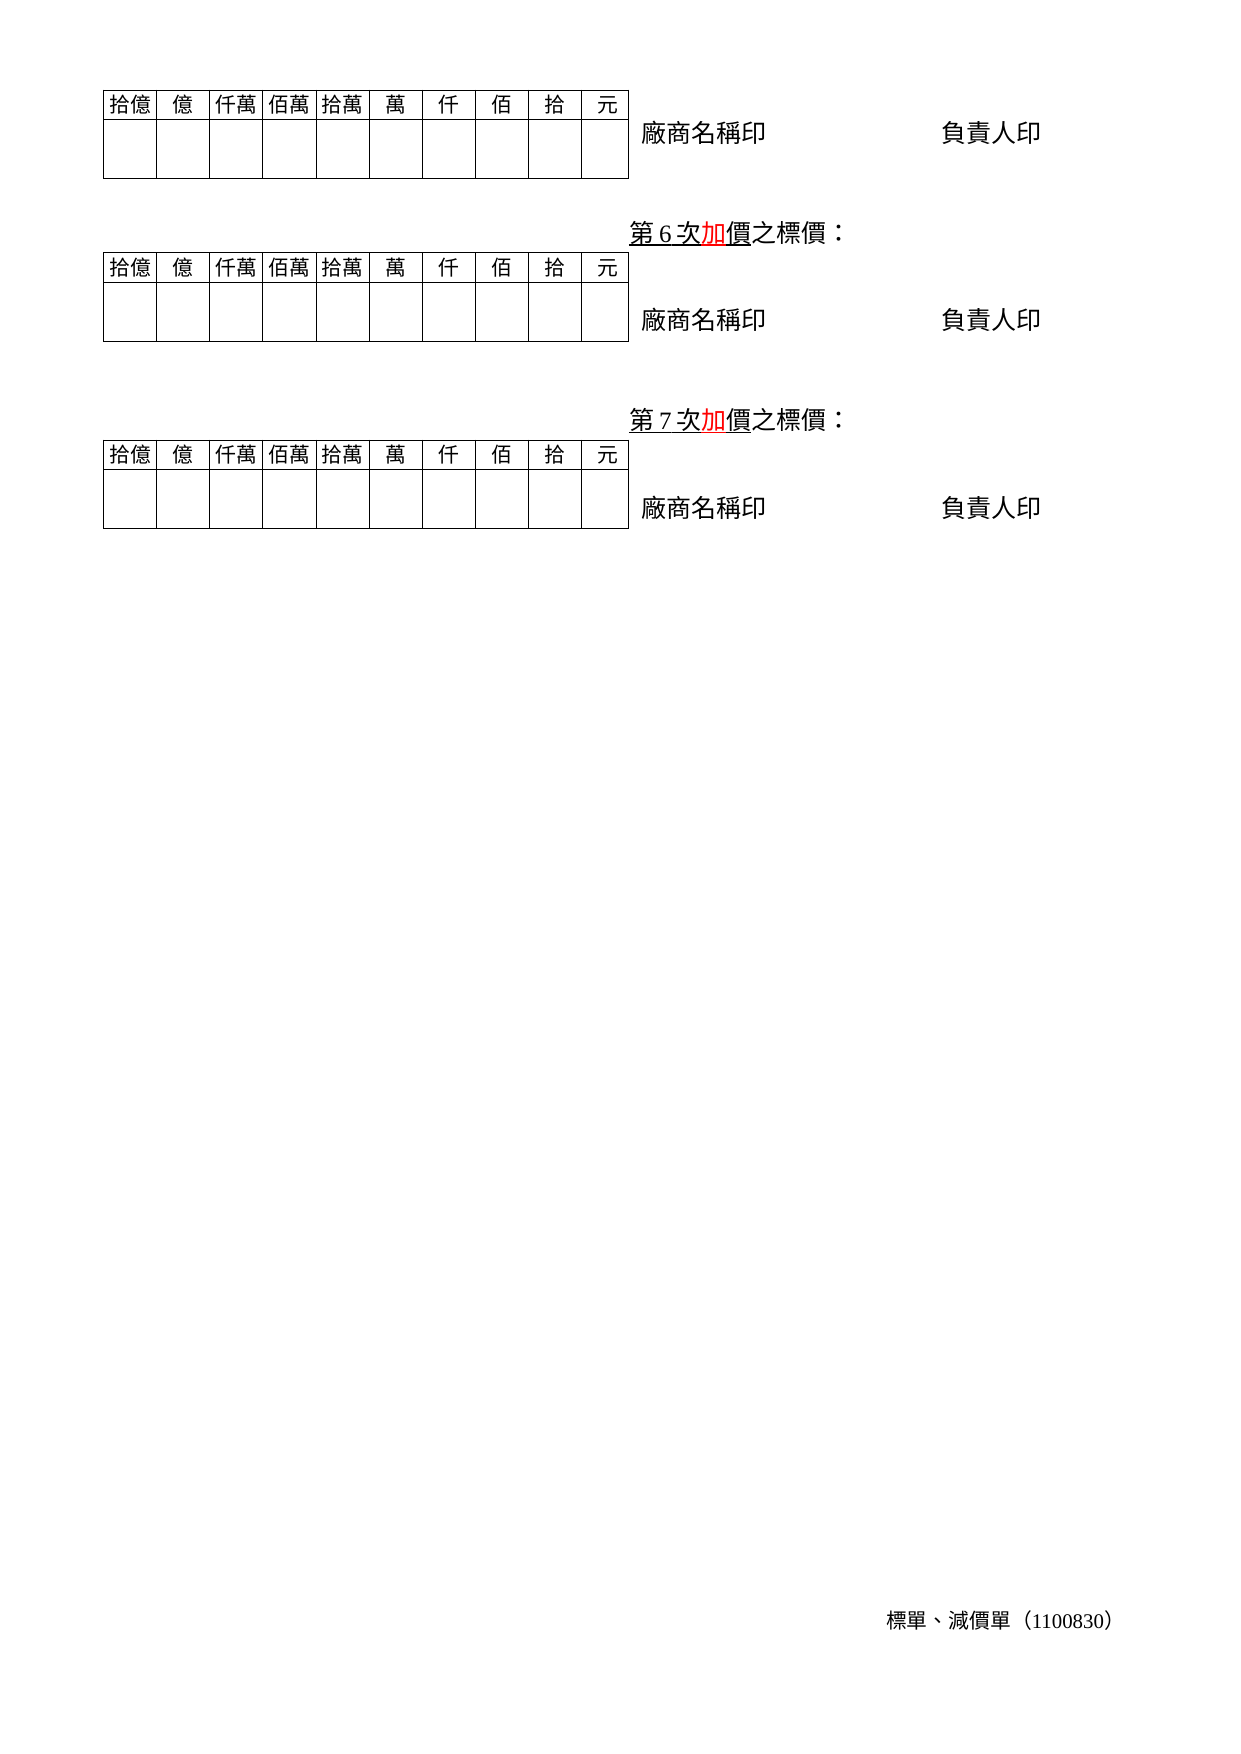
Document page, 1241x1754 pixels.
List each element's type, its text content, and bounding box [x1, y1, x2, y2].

table_header 仟萬 [210, 253, 262, 282]
table_cell [476, 470, 528, 528]
table_header 萬 [370, 91, 422, 119]
text 廠商名稱印 負責人印 [629, 277, 1128, 339]
table_cell [370, 120, 422, 178]
table_cell [210, 283, 262, 341]
table_header 佰萬 [263, 441, 316, 469]
table_header 拾億 [104, 441, 156, 469]
table_cell [317, 283, 369, 341]
table_cell [529, 470, 581, 528]
table_cell [582, 470, 628, 528]
table_cell [104, 120, 156, 178]
table_header 仟 [423, 91, 475, 119]
table_cell [263, 470, 316, 528]
table_cell [210, 120, 262, 178]
table_header 元 [582, 91, 628, 119]
table_cell [370, 470, 422, 528]
table_cell [317, 120, 369, 178]
table_header 仟萬 [210, 91, 262, 119]
table_header 仟 [423, 441, 475, 469]
table_cell [104, 470, 156, 528]
table_cell [582, 120, 628, 178]
table_header 拾 [529, 253, 581, 282]
table_header 元 [582, 253, 628, 282]
table_header 拾 [529, 441, 581, 469]
table_header 萬 [370, 253, 422, 282]
table_header 萬 [370, 441, 422, 469]
text 廠商名稱印 負責人印 [629, 464, 1128, 527]
table_cell [104, 283, 156, 341]
table_cell [157, 470, 209, 528]
table_header 元 [582, 441, 628, 469]
table_cell [317, 470, 369, 528]
text 廠商名稱印 負責人印 [629, 89, 1128, 152]
table_header 拾萬 [317, 441, 369, 469]
table_header 拾萬 [317, 253, 369, 282]
table_header 億 [157, 253, 209, 282]
table_header 佰萬 [263, 253, 316, 282]
table_cell [476, 283, 528, 341]
table_cell [157, 283, 209, 341]
table_cell [370, 283, 422, 341]
text [103, 529, 629, 567]
table_header 仟萬 [210, 441, 262, 469]
table_cell [423, 283, 475, 341]
table_cell [263, 120, 316, 178]
table_header 拾億 [104, 91, 156, 119]
table_cell [582, 283, 628, 341]
table_cell [423, 470, 475, 528]
table_header 億 [157, 441, 209, 469]
table_cell [263, 283, 316, 341]
table_header 仟 [423, 253, 475, 282]
table_cell [423, 120, 475, 178]
table_cell [529, 283, 581, 341]
text [103, 342, 629, 379]
table_header 拾億 [104, 253, 156, 282]
table_cell [157, 120, 209, 178]
text 第7次加價之標價： [112, 377, 1128, 439]
table_header 佰 [476, 441, 528, 469]
table_header 佰 [476, 91, 528, 119]
table_header 億 [157, 91, 209, 119]
table_header 拾 [529, 91, 581, 119]
table_header 佰 [476, 253, 528, 282]
table_cell [529, 120, 581, 178]
table_header 佰萬 [263, 91, 316, 119]
table_cell [476, 120, 528, 178]
text [103, 179, 629, 217]
table_header 拾萬 [317, 91, 369, 119]
table_cell [210, 470, 262, 528]
text 第6次加價之標價： [112, 189, 1128, 252]
